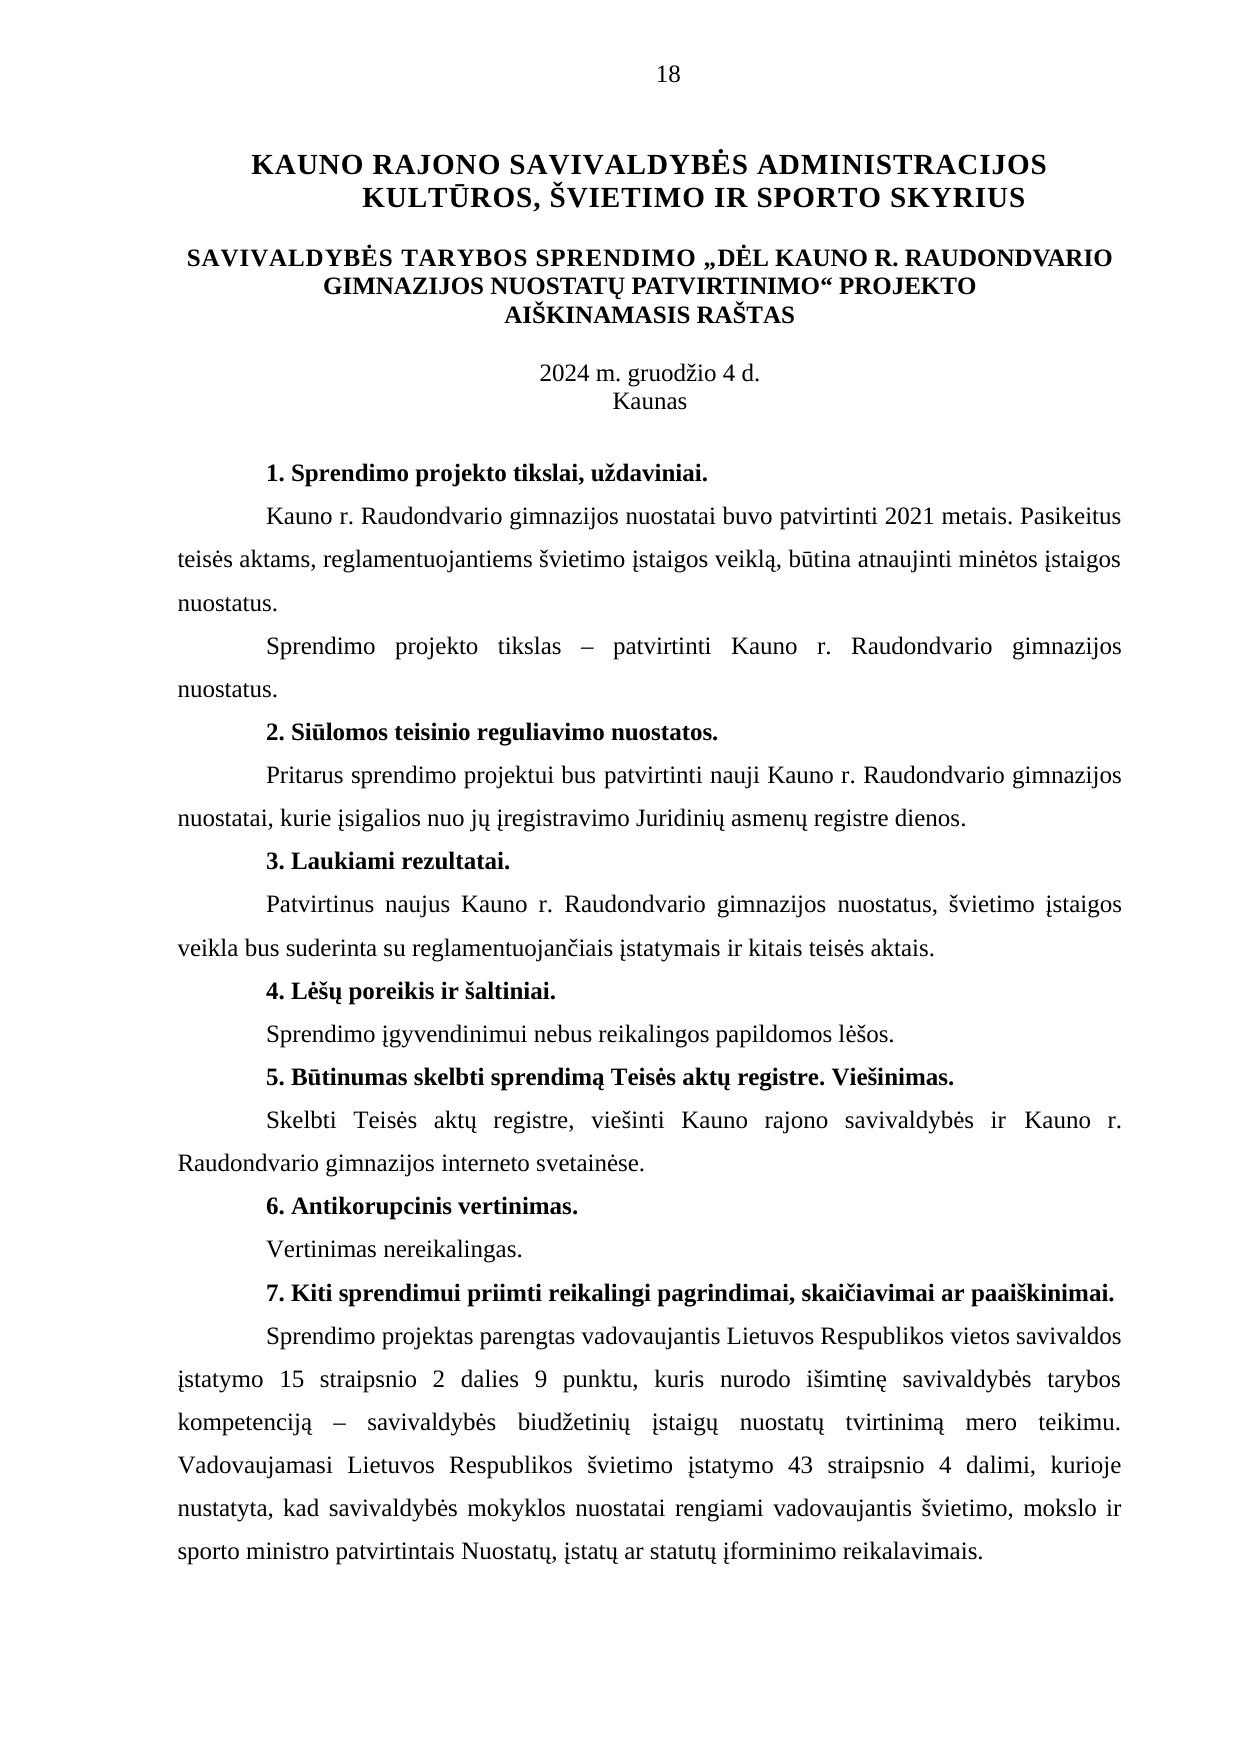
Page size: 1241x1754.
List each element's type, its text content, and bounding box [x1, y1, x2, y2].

text 2024 m. gruodžio 4 d. [177, 358, 1122, 386]
text Sprendimo įgyvendinimui nebus reikalingos papildomos lėšos. [177, 1019, 1122, 1048]
text Kauno r. Raudondvario gimnazijos nuostatai buvo patvirtinti 2021 metais. Pasikeitus teisės aktams, reglamentuojantiems švietimo įstaigos veiklą, būtina atnaujinti minėtos įstaigos nuostatus. [177, 501, 1122, 616]
text 3. Laukiami rezultatai. [177, 846, 1122, 875]
text 7. Kiti sprendimui priimti reikalingi pagrindimai, skaičiavimai ar paaiškinimai. [177, 1278, 1122, 1306]
text Sprendimo projektas parengtas vadovaujantis Lietuvos Respublikos vietos savivaldos įstatymo 15 straipsnio 2 dalies 9 punktu, kuris nurodo išimtinę savivaldybės tarybos kompetenciją – savivaldybės biudžetinių įstaigų nuostatų tvirtinimą mero teikimu. Vadovaujamasi Lietuvos Respublikos švietimo įstatymo 43 straipsnio 4 dalimi, kurioje nustatyta, kad savivaldybės mokyklos nuostatai rengiami vadovaujantis švietimo, mokslo ir sporto ministro patvirtintais Nuostatų, įstatų ar statutų įforminimo reikalavimais. [177, 1321, 1122, 1565]
text Sprendimo projekto tikslas – patvirtinti Kauno r. Raudondvario gimnazijos nuostatus. [177, 631, 1122, 703]
text AIŠKINAMASIS RAŠTAS [177, 300, 1122, 329]
text Pritarus sprendimo projektui bus patvirtinti nauji Kauno r. Raudondvario gimnazijos nuostatai, kurie įsigalios nuo jų įregistravimo Juridinių asmenų registre dienos. [177, 760, 1122, 832]
text KAUNO RAJONO SAVIVALDYBĖS ADMINISTRACIJOS [177, 147, 1122, 180]
text KULTŪROS, ŠVIETIMO IR SPORTO SKYRIUS [177, 180, 1122, 214]
text 6. Antikorupcinis vertinimas. [177, 1191, 1122, 1220]
text 5. Būtinumas skelbti sprendimą Teisės aktų registre. Viešinimas. [177, 1062, 1122, 1091]
text 4. Lėšų poreikis ir šaltiniai. [177, 976, 1122, 1004]
text 2. Siūlomos teisinio reguliavimo nuostatos. [177, 717, 1122, 746]
text SAVIVALDYBĖS TARYBOS SPRENDIMO „Dėl KAUNO R. RAUDONDVARIO GIMNAZIJOS NUOSTATŲ PATVIRTINIMO“ PROJEKTO [177, 243, 1122, 300]
text Vertinimas nereikalingas. [177, 1234, 1122, 1263]
text 1. Sprendimo projekto tikslai, uždaviniai. [177, 458, 1122, 487]
text Kaunas [177, 386, 1122, 415]
text Patvirtinus naujus Kauno r. Raudondvario gimnazijos nuostatus, švietimo įstaigos veikla bus suderinta su reglamentuojančiais įstatymais ir kitais teisės aktais. [177, 889, 1122, 961]
text Skelbti Teisės aktų registre, viešinti Kauno rajono savivaldybės ir Kauno r. Raudondvario gimnazijos interneto svetainėse. [177, 1105, 1122, 1177]
